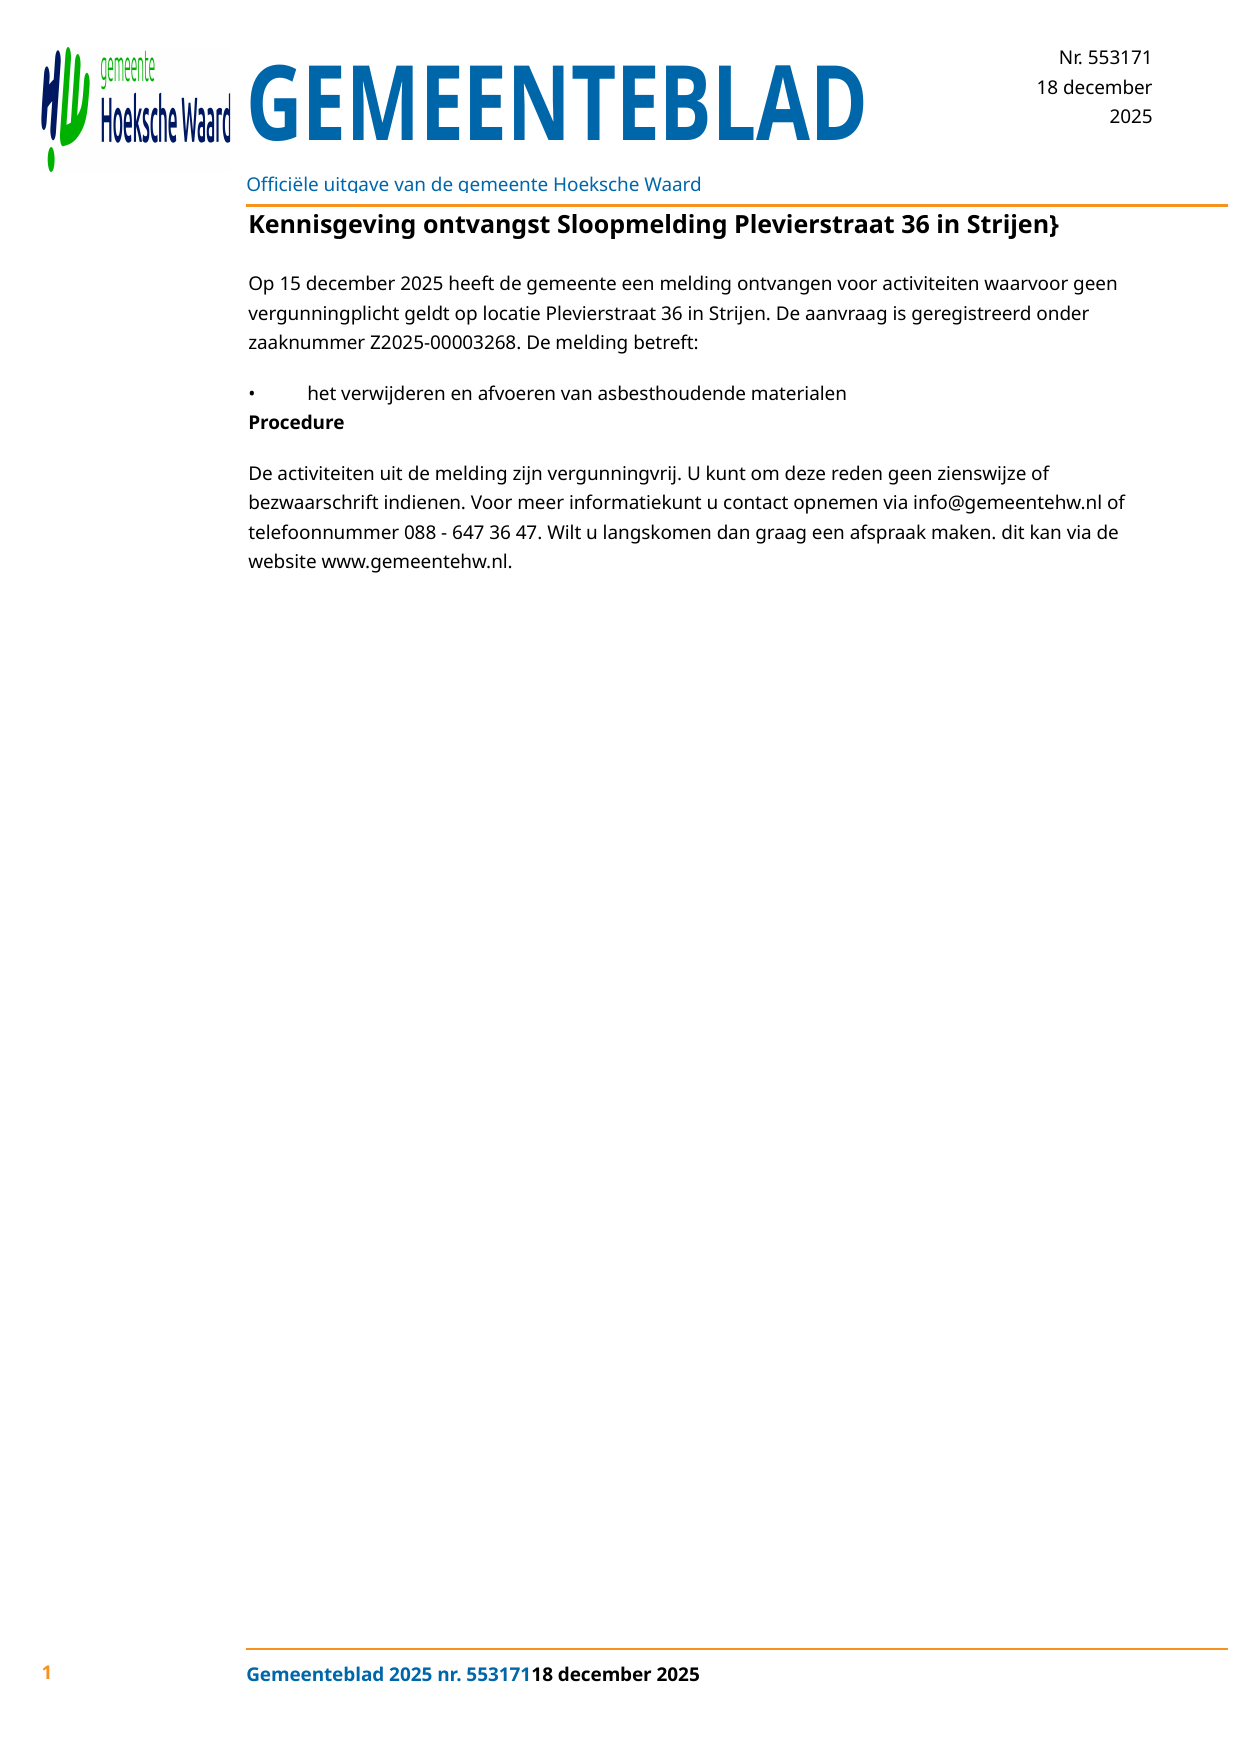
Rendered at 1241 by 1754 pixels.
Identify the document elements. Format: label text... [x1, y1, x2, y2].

text Op 15 december 2025 heeft de gemeente een melding ontvangen voor activiteiten waarvoor geen vergunningplicht geldt op locatie Plevierstraat 36 in Strijen. De aanvraag is geregistreerd onder zaaknummer Z2025-00003268. De melding betreft: [248, 270, 1152, 355]
text De activiteiten uit de melding zijn vergunningvrij. U kunt om deze reden geen zienswijze of bezwaarschrift indienen. Voor meer informatiekunt u contact opnemen via info@gemeentehw.nl of telefoonnummer 088 - 647 36 47. Wilt u langskomen dan graag een afspraak maken. dit kan via de website www.gemeentehw.nl. [248, 460, 1152, 574]
text Kennisgeving ontvangst Sloopmelding Plevierstraat 36 in Strijen} [248, 207, 1152, 241]
list het verwijderen en afvoeren van asbesthoudende materialen [248, 380, 1152, 406]
text Procedure [248, 409, 1152, 435]
picture [41, 47, 231, 172]
